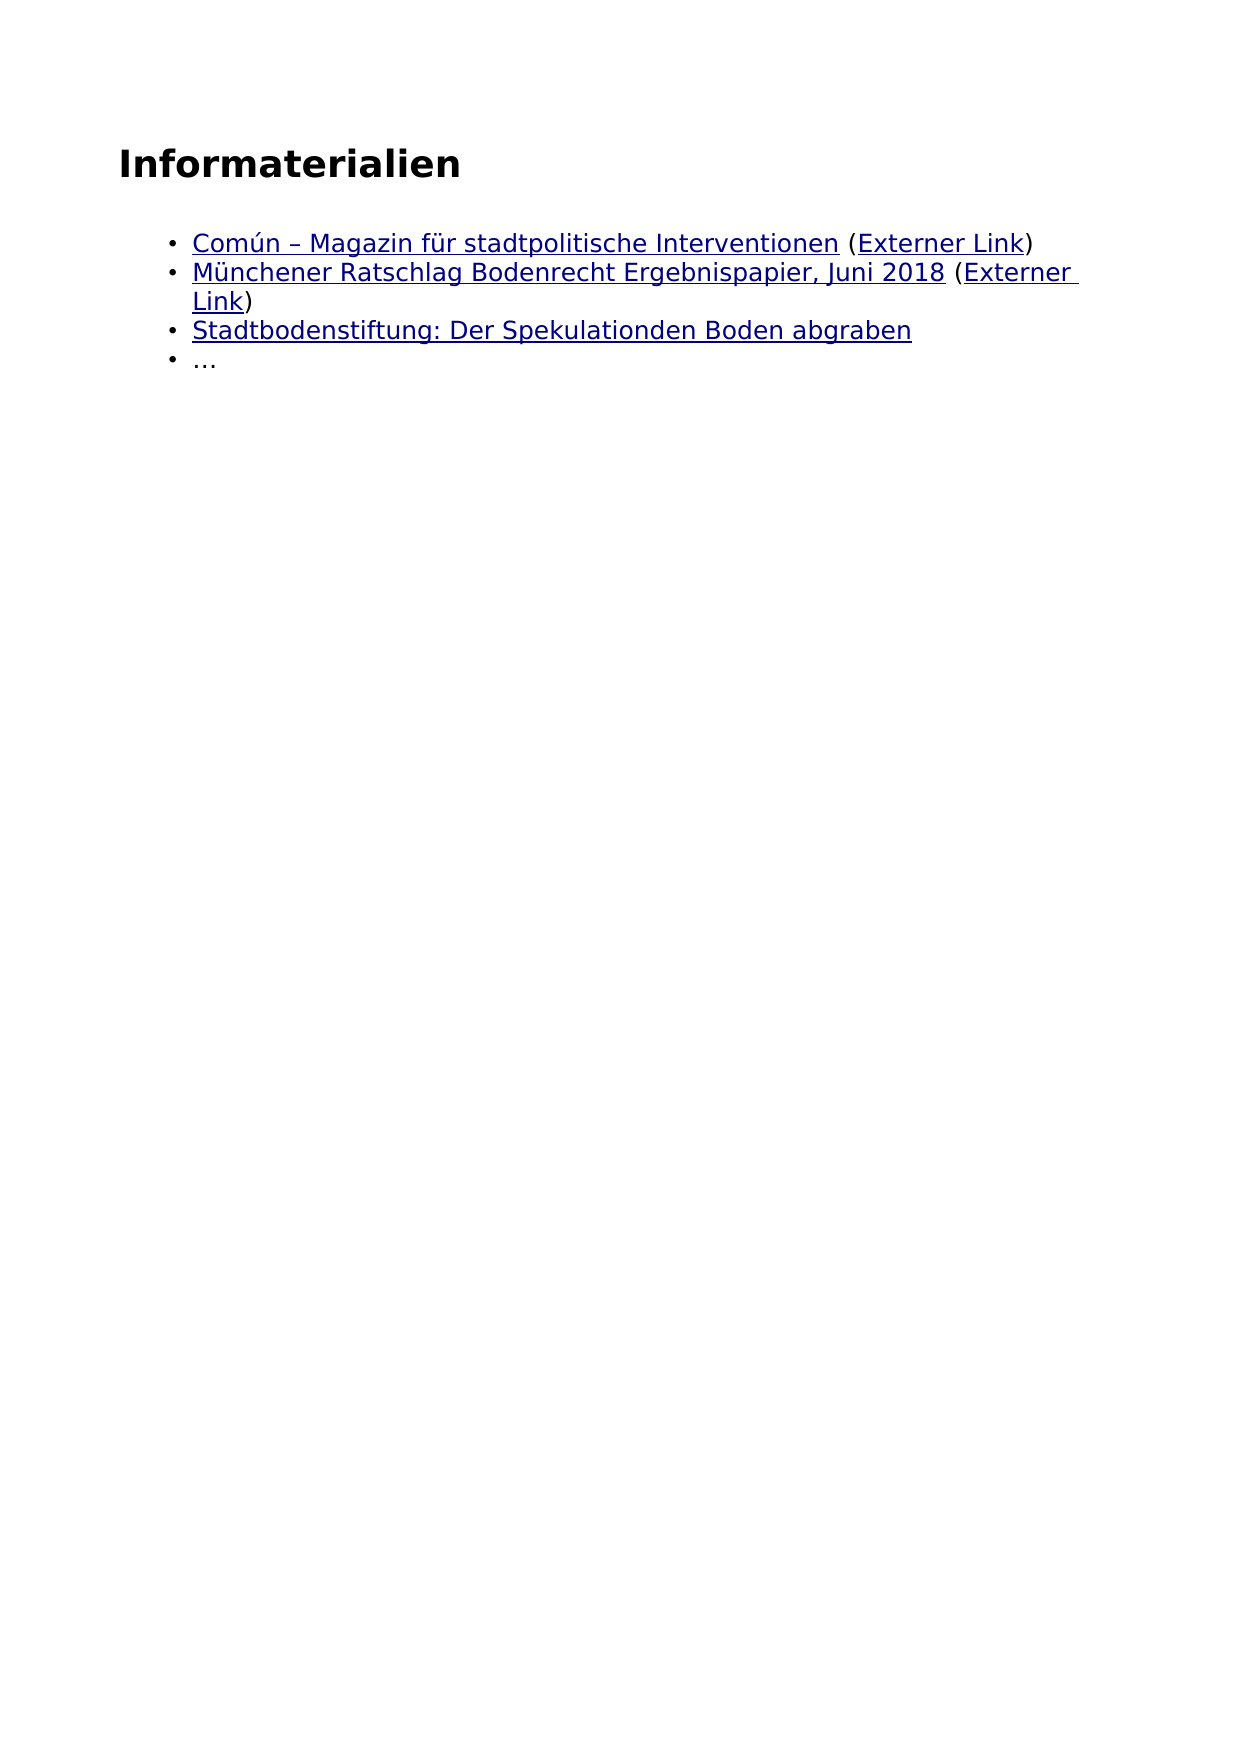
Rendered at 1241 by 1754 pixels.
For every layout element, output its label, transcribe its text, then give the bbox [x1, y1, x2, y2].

list Münchener Ratschlag Bodenrecht Ergebnispapier, Juni 2018 (Externer Link) [177, 258, 1122, 316]
list Stadtbodenstiftung: Der Spekulationden Boden abgraben [177, 316, 1122, 345]
list Común – Magazin für stadtpolitische Interventionen (Externer Link) [177, 229, 1122, 258]
subtitle Informaterialien [118, 143, 1122, 187]
list … [177, 345, 1122, 374]
